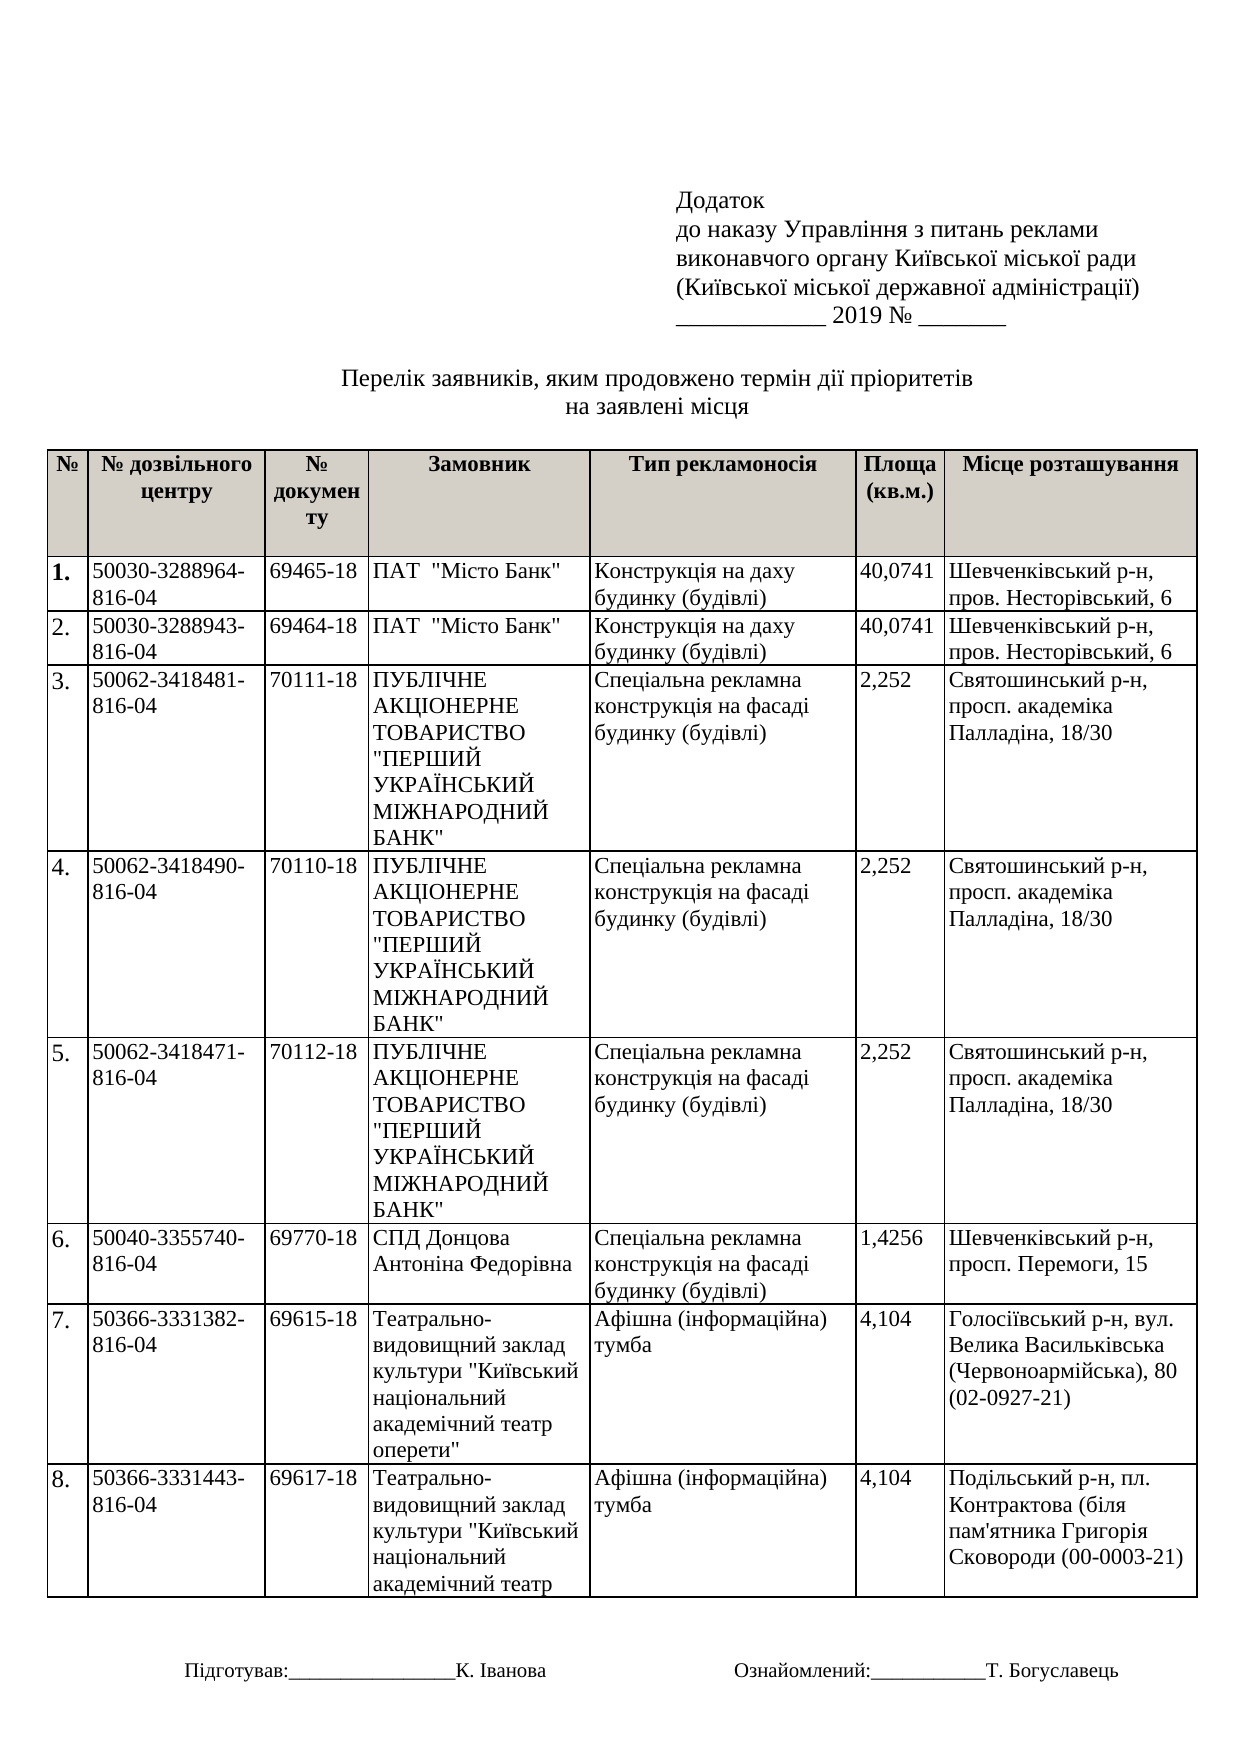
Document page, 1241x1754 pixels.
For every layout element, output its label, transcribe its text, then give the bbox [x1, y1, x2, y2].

table_cell Святошинський р-н, просп. академіка Палладіна, 18/30 [945, 852, 1196, 1036]
table_cell 4,104 [857, 1305, 944, 1463]
table_cell ПУБЛІЧНЕ АКЦІОНЕРНЕ ТОВАРИСТВО "ПЕРШИЙ УКРАЇНСЬКИЙ МІЖНАРОДНИЙ БАНК" [369, 852, 589, 1036]
table_cell Афішна (інформаційна) тумба [591, 1305, 855, 1463]
table_cell 2,252 [857, 666, 944, 850]
table_cell 50040-3355740-816-04 [89, 1224, 264, 1303]
table_cell Афішна (інформаційна) тумба [591, 1465, 855, 1596]
table_cell 69465-18 [266, 557, 368, 610]
table_cell 50062-3418481-816-04 [89, 666, 264, 850]
table_header № [48, 451, 87, 556]
table_cell [48, 612, 87, 664]
table_cell 2,252 [857, 1038, 944, 1222]
table_cell [48, 1038, 87, 1222]
table_cell Театрально-видовищний заклад культури "Київський національний академічний театр [369, 1465, 589, 1596]
table_header Площа (кв.м.) [857, 451, 944, 556]
table_cell Подільський р-н, пл. Контрактова (біля пам'ятника Григорія Сковороди (00-0003-21) [945, 1465, 1196, 1596]
table_cell Спеціальна рекламна конструкція на фасаді будинку (будівлі) [591, 1038, 855, 1222]
table_cell 50030-3288964-816-04 [89, 557, 264, 610]
table_header Замовник [369, 451, 589, 556]
table_cell [48, 557, 87, 610]
table_cell Спеціальна рекламна конструкція на фасаді будинку (будівлі) [591, 852, 855, 1036]
table_cell ПУБЛІЧНЕ АКЦІОНЕРНЕ ТОВАРИСТВО "ПЕРШИЙ УКРАЇНСЬКИЙ МІЖНАРОДНИЙ БАНК" [369, 666, 589, 850]
table_header Місце розташування [945, 451, 1196, 556]
table_cell 70111-18 [266, 666, 368, 850]
table_header Додаток до наказу Управління з питань реклами виконавчого органу Київської міської ради (Київської міської державної адміністрації) ____________ 2019 № _______ [665, 99, 1163, 363]
table_cell 69615-18 [266, 1305, 368, 1463]
table_cell [48, 852, 87, 1036]
table_cell Театрально-видовищний заклад культури "Київський національний академічний театр оперети" [369, 1305, 589, 1463]
table_cell [48, 1224, 87, 1303]
table_cell ПУБЛІЧНЕ АКЦІОНЕРНЕ ТОВАРИСТВО "ПЕРШИЙ УКРАЇНСЬКИЙ МІЖНАРОДНИЙ БАНК" [369, 1038, 589, 1222]
table_cell 4,104 [857, 1465, 944, 1596]
table_cell 70110-18 [266, 852, 368, 1036]
table_cell 1,4256 [857, 1224, 944, 1303]
table_cell 70112-18 [266, 1038, 368, 1222]
text Перелік заявників, яким продовжено термін дії пріоритетів [148, 363, 1167, 391]
table_cell [48, 1305, 87, 1463]
table_cell ПАТ "Місто Банк" [369, 557, 589, 610]
table_cell 50366-3331443-816-04 [89, 1465, 264, 1596]
table_cell Голосіївський р-н, вул. Велика Васильківська (Червоноармійська), 80 (02-0927-21) [945, 1305, 1196, 1463]
text на заявлені місця [148, 391, 1167, 420]
table_header [136, 99, 664, 363]
table_cell 50366-3331382-816-04 [89, 1305, 264, 1463]
table_cell Святошинський р-н, просп. академіка Палладіна, 18/30 [945, 1038, 1196, 1222]
table_cell Конструкція на даху будинку (будівлі) [591, 557, 855, 610]
table_cell Спеціальна рекламна конструкція на фасаді будинку (будівлі) [591, 666, 855, 850]
table_cell Святошинський р-н, просп. академіка Палладіна, 18/30 [945, 666, 1196, 850]
table_cell 2,252 [857, 852, 944, 1036]
table_header Тип рекламоносія [591, 451, 855, 556]
table_header № документу [266, 451, 368, 556]
table_cell Спеціальна рекламна конструкція на фасаді будинку (будівлі) [591, 1224, 855, 1303]
table_cell СПД Донцова Антоніна Федорівна [369, 1224, 589, 1303]
table_cell 69464-18 [266, 612, 368, 664]
table_cell [48, 666, 87, 850]
table_cell 69770-18 [266, 1224, 368, 1303]
table_cell 50030-3288943-816-04 [89, 612, 264, 664]
table_cell ПАТ "Місто Банк" [369, 612, 589, 664]
table_cell Шевченківський р-н, пров. Несторівський, 6 [945, 557, 1196, 610]
table_cell 50062-3418490-816-04 [89, 852, 264, 1036]
table_cell 50062-3418471-816-04 [89, 1038, 264, 1222]
table_cell 40,0741 [857, 612, 944, 664]
table_cell [48, 1465, 87, 1596]
table_cell Шевченківський р-н, просп. Перемоги, 15 [945, 1224, 1196, 1303]
table_cell 40,0741 [857, 557, 944, 610]
table_header № дозвільного центру [89, 451, 264, 556]
table_cell 69617-18 [266, 1465, 368, 1596]
table_cell Шевченківський р-н, пров. Несторівський, 6 [945, 612, 1196, 664]
table_cell Конструкція на даху будинку (будівлі) [591, 612, 855, 664]
